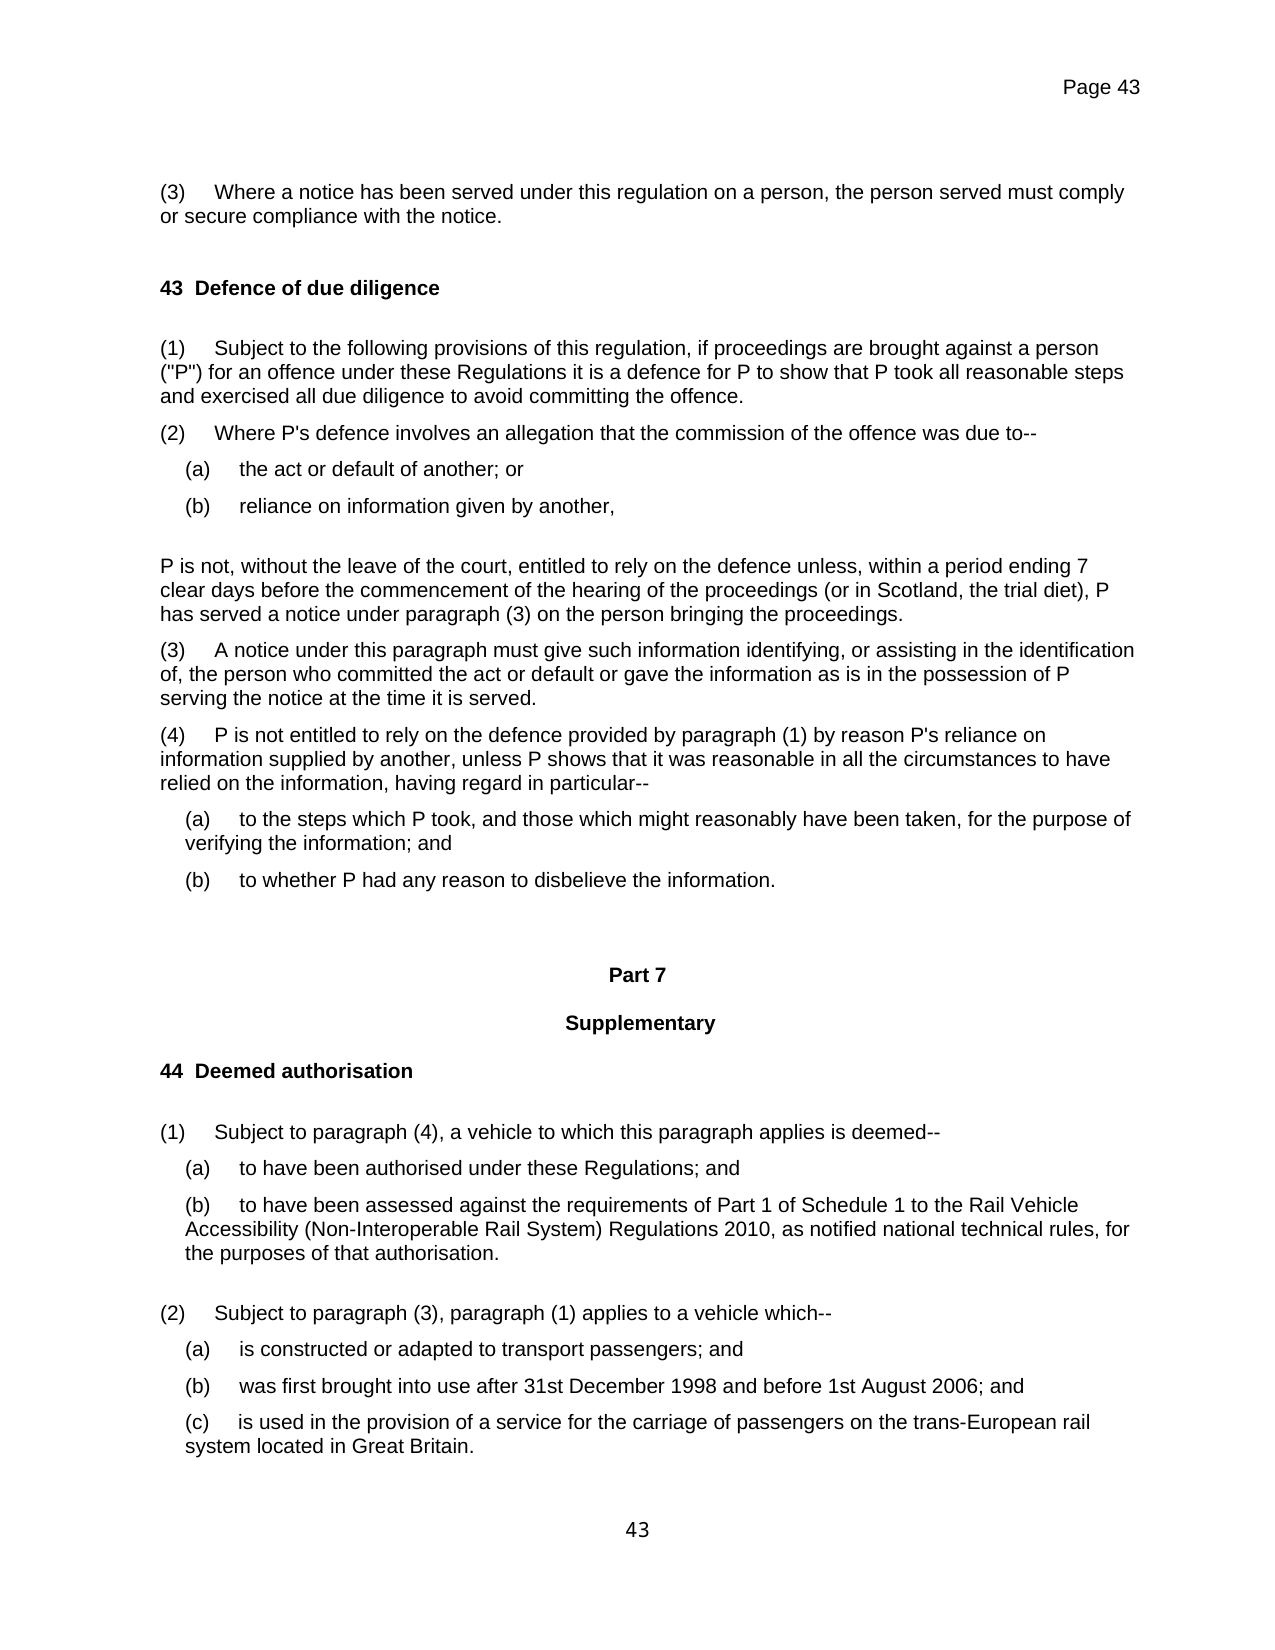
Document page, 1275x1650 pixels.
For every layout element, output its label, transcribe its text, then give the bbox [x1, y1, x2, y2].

text (2) Subject to paragraph (3), paragraph (1) applies to a vehicle which-- [160, 1301, 1140, 1325]
text (3) A notice under this paragraph must give such information identifying, or assisting in the identification of, the person who committed the act or default or gave the information as is in the possession of P serving the notice at the time it is served. [160, 638, 1140, 710]
text (a) to have been authorised under these Regulations; and [185, 1156, 1140, 1180]
text (a) is constructed or adapted to transport passengers; and [185, 1337, 1140, 1361]
text Supplementary [135, 1011, 1140, 1035]
text (1) Subject to paragraph (4), a vehicle to which this paragraph applies is deemed-- [160, 1119, 1140, 1143]
text 43 Defence of due diligence [160, 276, 1140, 300]
text (1) Subject to the following provisions of this regulation, if proceedings are brought against a person ("P") for an offence under these Regulations it is a defence for P to show that P took all reasonable steps and exercised all due diligence to avoid committing the offence. [160, 336, 1140, 408]
text 44 Deemed authorisation [160, 1059, 1140, 1083]
text (b) to whether P had any reason to disbelieve the information. [185, 867, 1140, 891]
text P is not, without the leave of the court, entitled to rely on the defence unless, within a period ending 7 clear days before the commencement of the hearing of the proceedings (or in Scotland, the trial diet), P has served a notice under paragraph (3) on the person bringing the proceedings. [160, 554, 1140, 626]
text (a) the act or default of another; or [185, 457, 1140, 481]
text (a) to the steps which P took, and those which might reasonably have been taken, for the purpose of verifying the information; and [185, 807, 1140, 855]
text (c) is used in the provision of a service for the carriage of passengers on the trans-European rail system located in Great Britain. [185, 1410, 1140, 1458]
text (b) was first brought into use after 31st December 1998 and before 1st August 2006; and [185, 1374, 1140, 1398]
text (b) reliance on information given by another, [185, 493, 1140, 517]
text (3) Where a notice has been served under this regulation on a person, the person served must comply or secure compliance with the notice. [160, 180, 1140, 228]
text Part 7 [135, 963, 1140, 987]
text (b) to have been assessed against the requirements of Part 1 of Schedule 1 to the Rail Vehicle Accessibility (Non-Interoperable Rail System) Regulations 2010, as notified national technical rules, for the purposes of that authorisation. [185, 1192, 1140, 1264]
text (2) Where P's defence involves an allegation that the commission of the offence was due to-- [160, 421, 1140, 444]
text (4) P is not entitled to rely on the defence provided by paragraph (1) by reason P's reliance on information supplied by another, unless P shows that it was reasonable in all the circumstances to have relied on the information, having regard in particular-- [160, 723, 1140, 794]
